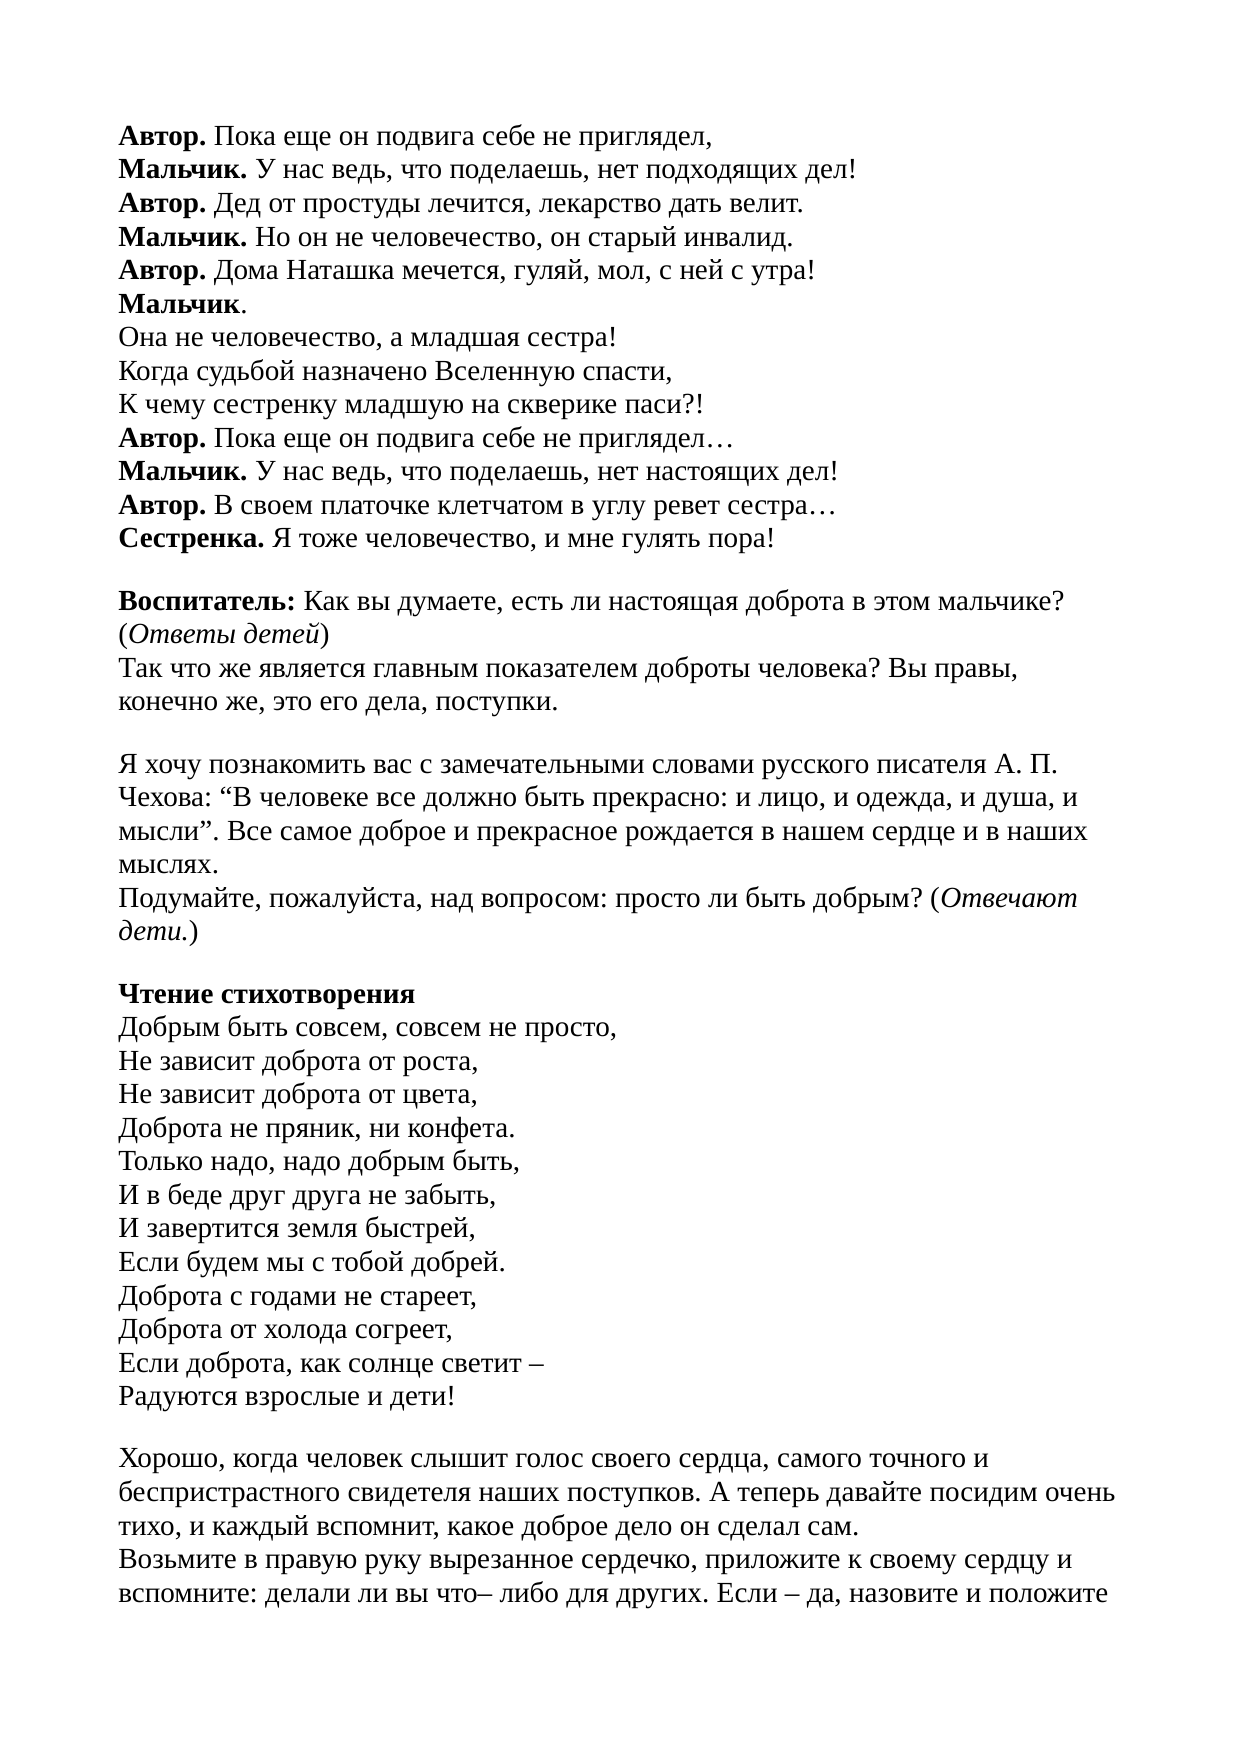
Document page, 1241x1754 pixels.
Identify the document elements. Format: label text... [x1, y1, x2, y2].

text Автор. Дома Наташка мечется, гуляй, мол, с ней с утра! [118, 252, 1122, 286]
text Мальчик. У нас ведь, что поделаешь, нет подходящих дел! [118, 152, 1122, 185]
text Автор. Пока еще он подвига себе не приглядел… [118, 420, 1122, 453]
text Мальчик. [118, 286, 1122, 319]
text Сестренка. Я тоже человечество, и мне гулять пора! [118, 521, 1122, 554]
text Возьмите в правую руку вырезанное сердечко, приложите к своему сердцу и вспомните: делали ли вы что– либо для других. Если – да, назовите и положите [118, 1541, 1122, 1608]
text Я хочу познакомить вас с замечательными словами русского писателя А. П. Чехова: “В человеке все должно быть прекрасно: и лицо, и одежда, и душа, и мысли”. Все самое доброе и прекрасное рождается в нашем сердце и в наших мыслях. [118, 746, 1122, 880]
text Воспитатель: Как вы думаете, есть ли настоящая доброта в этом мальчике?(Ответы детей) [118, 583, 1122, 650]
text Автор. Дед от простуды лечится, лекарство дать велит. [118, 185, 1122, 219]
text Так что же является главным показателем доброты человека? Вы правы, конечно же, это его дела, поступки. [118, 650, 1122, 717]
text Мальчик. Но он не человечество, он старый инвалид. [118, 219, 1122, 252]
text Добрым быть совсем, совсем не просто, Не зависит доброта от роста, Не зависит доброта от цвета, Доброта не пряник, ни конфета. Только надо, надо добрым быть, И в беде друг друга не забыть, И завертится земля быстрей, Если будем мы с тобой добрей. Доброта с годами не стареет, Доброта от холода согреет, Если доброта, как солнце светит – Радуются взрослые и дети! [118, 1009, 1122, 1412]
text Мальчик. У нас ведь, что поделаешь, нет настоящих дел! [118, 453, 1122, 487]
text Хорошо, когда человек слышит голос своего сердца, самого точного и беспристрастного свидетеля наших поступков. А теперь давайте посидим очень тихо, и каждый вспомнит, какое доброе дело он сделал сам. [118, 1441, 1122, 1541]
text Подумайте, пожалуйста, над вопросом: просто ли быть добрым? (Отвечают дети.) [118, 880, 1122, 947]
text Она не человечество, а младшая сестра! Когда судьбой назначено Вселенную спасти, К чему сестренку младшую на скверике паси?! [118, 319, 1122, 420]
text Автор. Пока еще он подвига себе не приглядел, [118, 118, 1122, 152]
text Автор. В своем платочке клетчатом в углу ревет сестра… [118, 487, 1122, 521]
text Чтение стихотворения [118, 976, 1122, 1009]
